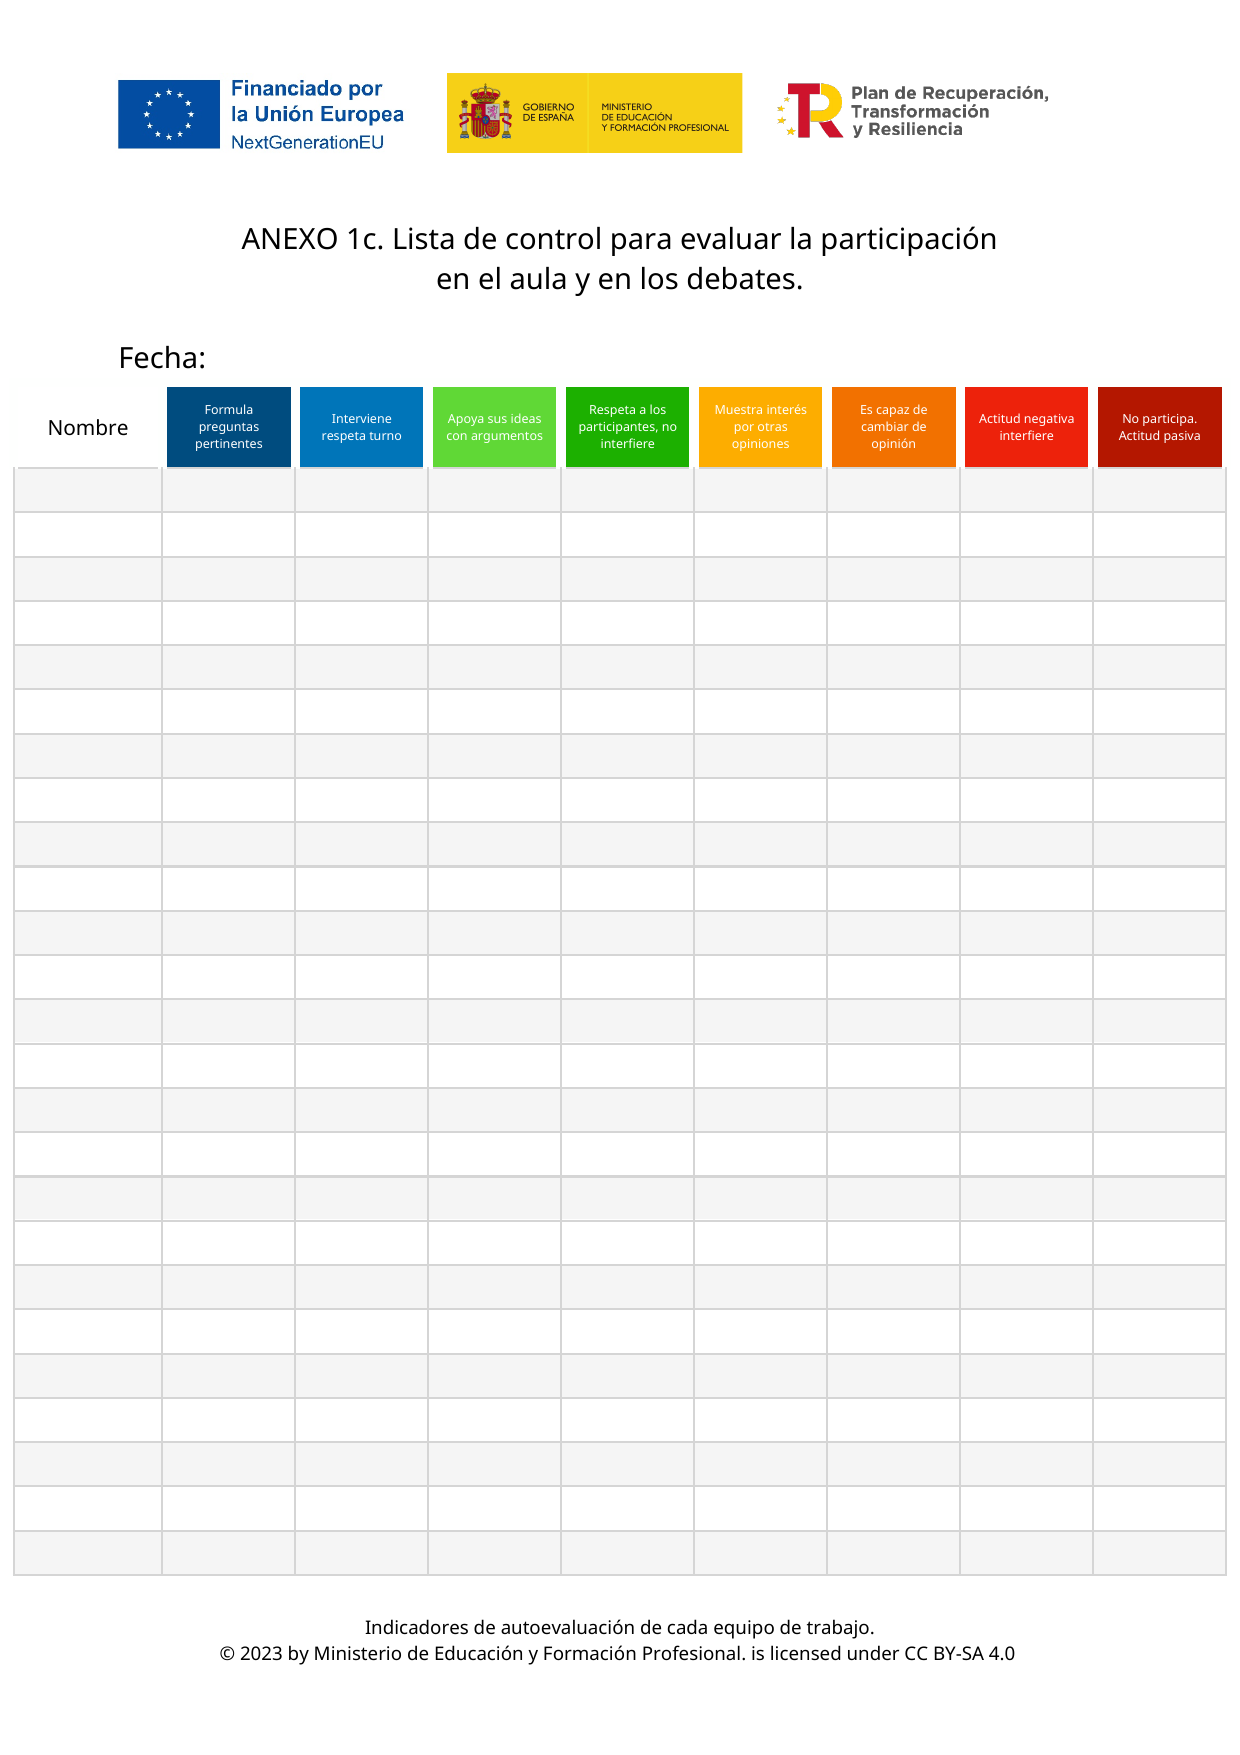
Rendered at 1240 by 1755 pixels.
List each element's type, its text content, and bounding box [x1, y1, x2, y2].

table_cell [695, 646, 826, 688]
table_cell [961, 1310, 1092, 1352]
table_header No participa. Actitud pasiva [1098, 387, 1222, 467]
table_cell [562, 646, 693, 688]
table_cell [15, 602, 161, 644]
table_cell [1094, 690, 1225, 733]
table_cell [15, 779, 161, 821]
table_cell [961, 1000, 1092, 1042]
table_cell [828, 602, 959, 644]
table_cell [695, 690, 826, 733]
table_cell [562, 1222, 693, 1264]
table_cell [429, 469, 560, 511]
table_cell [296, 646, 427, 688]
table_cell [828, 690, 959, 733]
table_cell [961, 956, 1092, 998]
table_cell [695, 956, 826, 998]
table_cell [15, 823, 161, 865]
table_cell [828, 1089, 959, 1131]
table_cell [1094, 1443, 1225, 1485]
table_cell [828, 1045, 959, 1087]
table_header Formula preguntas pertinentes [167, 387, 291, 467]
table_cell [695, 823, 826, 865]
table_cell [296, 1399, 427, 1441]
table_cell [15, 956, 161, 998]
table_cell [562, 1310, 693, 1352]
table_cell [429, 1532, 560, 1574]
table_cell [695, 1089, 826, 1131]
table_cell [296, 513, 427, 556]
table_cell [961, 1443, 1092, 1485]
table_cell [429, 1443, 560, 1485]
table_cell [695, 469, 826, 511]
table_cell [1094, 469, 1225, 511]
table_cell [429, 735, 560, 777]
table_cell [961, 1399, 1092, 1441]
table_cell [296, 1000, 427, 1042]
table_cell [1094, 779, 1225, 821]
table_cell [695, 1487, 826, 1529]
table_cell [429, 823, 560, 865]
table_cell [163, 1222, 294, 1264]
table_cell [828, 558, 959, 600]
table_cell [961, 735, 1092, 777]
table_cell [562, 513, 693, 556]
table_cell [429, 1310, 560, 1352]
table_cell [695, 602, 826, 644]
table_cell [163, 646, 294, 688]
table_cell [562, 823, 693, 865]
table_cell [163, 868, 294, 910]
table_cell [961, 1532, 1092, 1574]
table_cell [828, 1355, 959, 1397]
table_cell [961, 469, 1092, 511]
table_cell [562, 558, 693, 600]
table_cell [296, 1178, 427, 1219]
table_cell [562, 1000, 693, 1042]
table_cell [429, 1487, 560, 1529]
table_cell [296, 1089, 427, 1131]
table_cell [828, 1000, 959, 1042]
table_cell [562, 1178, 693, 1219]
table_cell [15, 1045, 161, 1087]
table_header Interviene respeta turno [300, 387, 423, 467]
table_header Actitud negativa interfiere [965, 387, 1088, 467]
table_cell [163, 956, 294, 998]
table_cell [15, 1266, 161, 1308]
table_cell [828, 868, 959, 910]
text ANEXO 1c. Lista de control para evaluar la participación [118, 219, 1121, 258]
table_cell [695, 912, 826, 954]
table_cell [1094, 1266, 1225, 1308]
table_cell [1094, 823, 1225, 865]
table_cell [296, 956, 427, 998]
table_cell [15, 1532, 161, 1574]
table_cell [163, 823, 294, 865]
table_cell [828, 779, 959, 821]
table_cell [828, 1222, 959, 1264]
table_cell [695, 1133, 826, 1175]
table_cell [296, 735, 427, 777]
table_header Es capaz de cambiar de opinión [832, 387, 956, 467]
table_cell [1094, 1310, 1225, 1352]
table_cell [828, 823, 959, 865]
table_cell [562, 602, 693, 644]
table_cell [15, 1399, 161, 1441]
table_cell [562, 868, 693, 910]
table_cell [1094, 1000, 1225, 1042]
table_cell [15, 469, 161, 511]
table_cell [1094, 1222, 1225, 1264]
table_cell [296, 1487, 427, 1529]
table_cell [1094, 1045, 1225, 1087]
table_cell [429, 1355, 560, 1397]
table_cell [961, 690, 1092, 733]
table_cell [961, 1266, 1092, 1308]
table_cell [15, 1178, 161, 1219]
table_cell [562, 779, 693, 821]
table_cell [961, 558, 1092, 600]
table_cell [15, 912, 161, 954]
table_cell [1094, 1487, 1225, 1529]
table_cell [163, 1355, 294, 1397]
table_cell [961, 1178, 1092, 1219]
table_cell [15, 1310, 161, 1352]
table_cell [429, 558, 560, 600]
table_cell [163, 1532, 294, 1574]
table_cell [163, 469, 294, 511]
table_cell [163, 1310, 294, 1352]
table_cell [828, 1443, 959, 1485]
table_cell [296, 868, 427, 910]
table_cell [163, 1443, 294, 1485]
table_cell [429, 1222, 560, 1264]
table_cell [1094, 1399, 1225, 1441]
table_cell [961, 1133, 1092, 1175]
table_cell [828, 469, 959, 511]
table_cell [961, 779, 1092, 821]
table_cell [828, 735, 959, 777]
table_cell [828, 1133, 959, 1175]
table_cell [695, 868, 826, 910]
table_cell [296, 1443, 427, 1485]
table_cell [296, 779, 427, 821]
table_cell [1094, 735, 1225, 777]
table_cell [163, 1487, 294, 1529]
table_cell [15, 735, 161, 777]
table_cell [15, 513, 161, 556]
table_cell [296, 558, 427, 600]
table_cell [961, 646, 1092, 688]
table_cell [961, 1487, 1092, 1529]
table_cell [296, 1133, 427, 1175]
table_cell [163, 912, 294, 954]
table_header Muestra interés por otras opiniones [699, 387, 822, 467]
table_cell [961, 1089, 1092, 1131]
table_cell [695, 1045, 826, 1087]
table_cell [695, 1000, 826, 1042]
table_cell [15, 1089, 161, 1131]
table_cell [562, 1443, 693, 1485]
table_cell [296, 1355, 427, 1397]
table_cell [163, 1399, 294, 1441]
table_cell [429, 956, 560, 998]
table_cell [429, 513, 560, 556]
table_cell [828, 1532, 959, 1574]
table_cell [296, 1266, 427, 1308]
table_cell [828, 1178, 959, 1219]
table_cell [961, 1222, 1092, 1264]
table_cell [1094, 1355, 1225, 1397]
table_cell [163, 1000, 294, 1042]
table_cell [828, 1399, 959, 1441]
table_cell [15, 1355, 161, 1397]
table_cell [562, 690, 693, 733]
table_cell [163, 1266, 294, 1308]
table_cell [429, 1045, 560, 1087]
table_cell [961, 912, 1092, 954]
table_cell [163, 1089, 294, 1131]
table_cell [1094, 956, 1225, 998]
table_cell [828, 1266, 959, 1308]
table_cell [562, 1399, 693, 1441]
table_cell [429, 1399, 560, 1441]
table_cell [695, 1266, 826, 1308]
table_cell [562, 1532, 693, 1574]
table_cell [296, 602, 427, 644]
table_cell [296, 1532, 427, 1574]
table_cell [15, 1443, 161, 1485]
table_cell [828, 1310, 959, 1352]
table_cell [163, 1178, 294, 1219]
table_cell [961, 868, 1092, 910]
table_cell [695, 1532, 826, 1574]
table_cell [961, 513, 1092, 556]
table_cell [1094, 1532, 1225, 1574]
table_cell [429, 779, 560, 821]
table_cell [1094, 513, 1225, 556]
table_cell [562, 1089, 693, 1131]
table_cell [1094, 868, 1225, 910]
table_cell [15, 1487, 161, 1529]
table_cell [695, 1310, 826, 1352]
table_header Apoya sus ideas con argumentos [433, 387, 556, 467]
table_cell [695, 1355, 826, 1397]
table_cell [1094, 1089, 1225, 1131]
table_cell [429, 1089, 560, 1131]
table_cell [163, 779, 294, 821]
table_cell [296, 912, 427, 954]
table_cell [828, 956, 959, 998]
table_header Respeta a los participantes, no interfiere [566, 387, 689, 467]
table_cell [1094, 1133, 1225, 1175]
table_cell [562, 1355, 693, 1397]
table_cell [695, 735, 826, 777]
table_cell [296, 469, 427, 511]
table_cell [961, 1355, 1092, 1397]
table_cell [163, 1133, 294, 1175]
table_cell [296, 1222, 427, 1264]
table_cell [695, 1222, 826, 1264]
table_cell [695, 1443, 826, 1485]
table_cell [695, 779, 826, 821]
table_cell [296, 690, 427, 733]
table_cell [163, 602, 294, 644]
table_cell [1094, 1178, 1225, 1219]
table_cell [429, 1266, 560, 1308]
table_cell [15, 690, 161, 733]
table_cell [961, 602, 1092, 644]
table_cell [429, 602, 560, 644]
table_cell [296, 823, 427, 865]
table_cell [15, 646, 161, 688]
table_cell [562, 469, 693, 511]
table_cell [695, 513, 826, 556]
table_cell [296, 1045, 427, 1087]
table_cell [828, 646, 959, 688]
text en el aula y en los debates. [118, 258, 1121, 298]
table_cell [429, 1133, 560, 1175]
table_cell [163, 690, 294, 733]
table_cell [1094, 602, 1225, 644]
table_cell [828, 912, 959, 954]
table_cell [562, 1487, 693, 1529]
table_cell [163, 558, 294, 600]
table_cell [429, 868, 560, 910]
table_cell [562, 1266, 693, 1308]
table_cell [429, 912, 560, 954]
table_cell [429, 1000, 560, 1042]
table_cell [961, 1045, 1092, 1087]
table_cell [163, 735, 294, 777]
text Fecha: [118, 338, 1121, 377]
table_cell [296, 1310, 427, 1352]
table_cell [429, 690, 560, 733]
table_cell [562, 1045, 693, 1087]
table_cell [695, 1178, 826, 1219]
table_cell [1094, 558, 1225, 600]
table_cell [429, 646, 560, 688]
table_cell [961, 823, 1092, 865]
table_cell [562, 956, 693, 998]
table_cell [15, 868, 161, 910]
table_cell [15, 1000, 161, 1042]
table_cell [562, 1133, 693, 1175]
table_cell [15, 1133, 161, 1175]
table_cell [15, 1222, 161, 1264]
table_cell [429, 1178, 560, 1219]
table_cell [695, 558, 826, 600]
table_cell [828, 1487, 959, 1529]
table_cell [163, 513, 294, 556]
table_cell [828, 513, 959, 556]
table_cell [695, 1399, 826, 1441]
table_cell [1094, 646, 1225, 688]
table_cell [15, 558, 161, 600]
table_cell [562, 912, 693, 954]
table_cell [1094, 912, 1225, 954]
table_cell [562, 735, 693, 777]
table_header Nombre [18, 387, 158, 467]
table_cell [163, 1045, 294, 1087]
